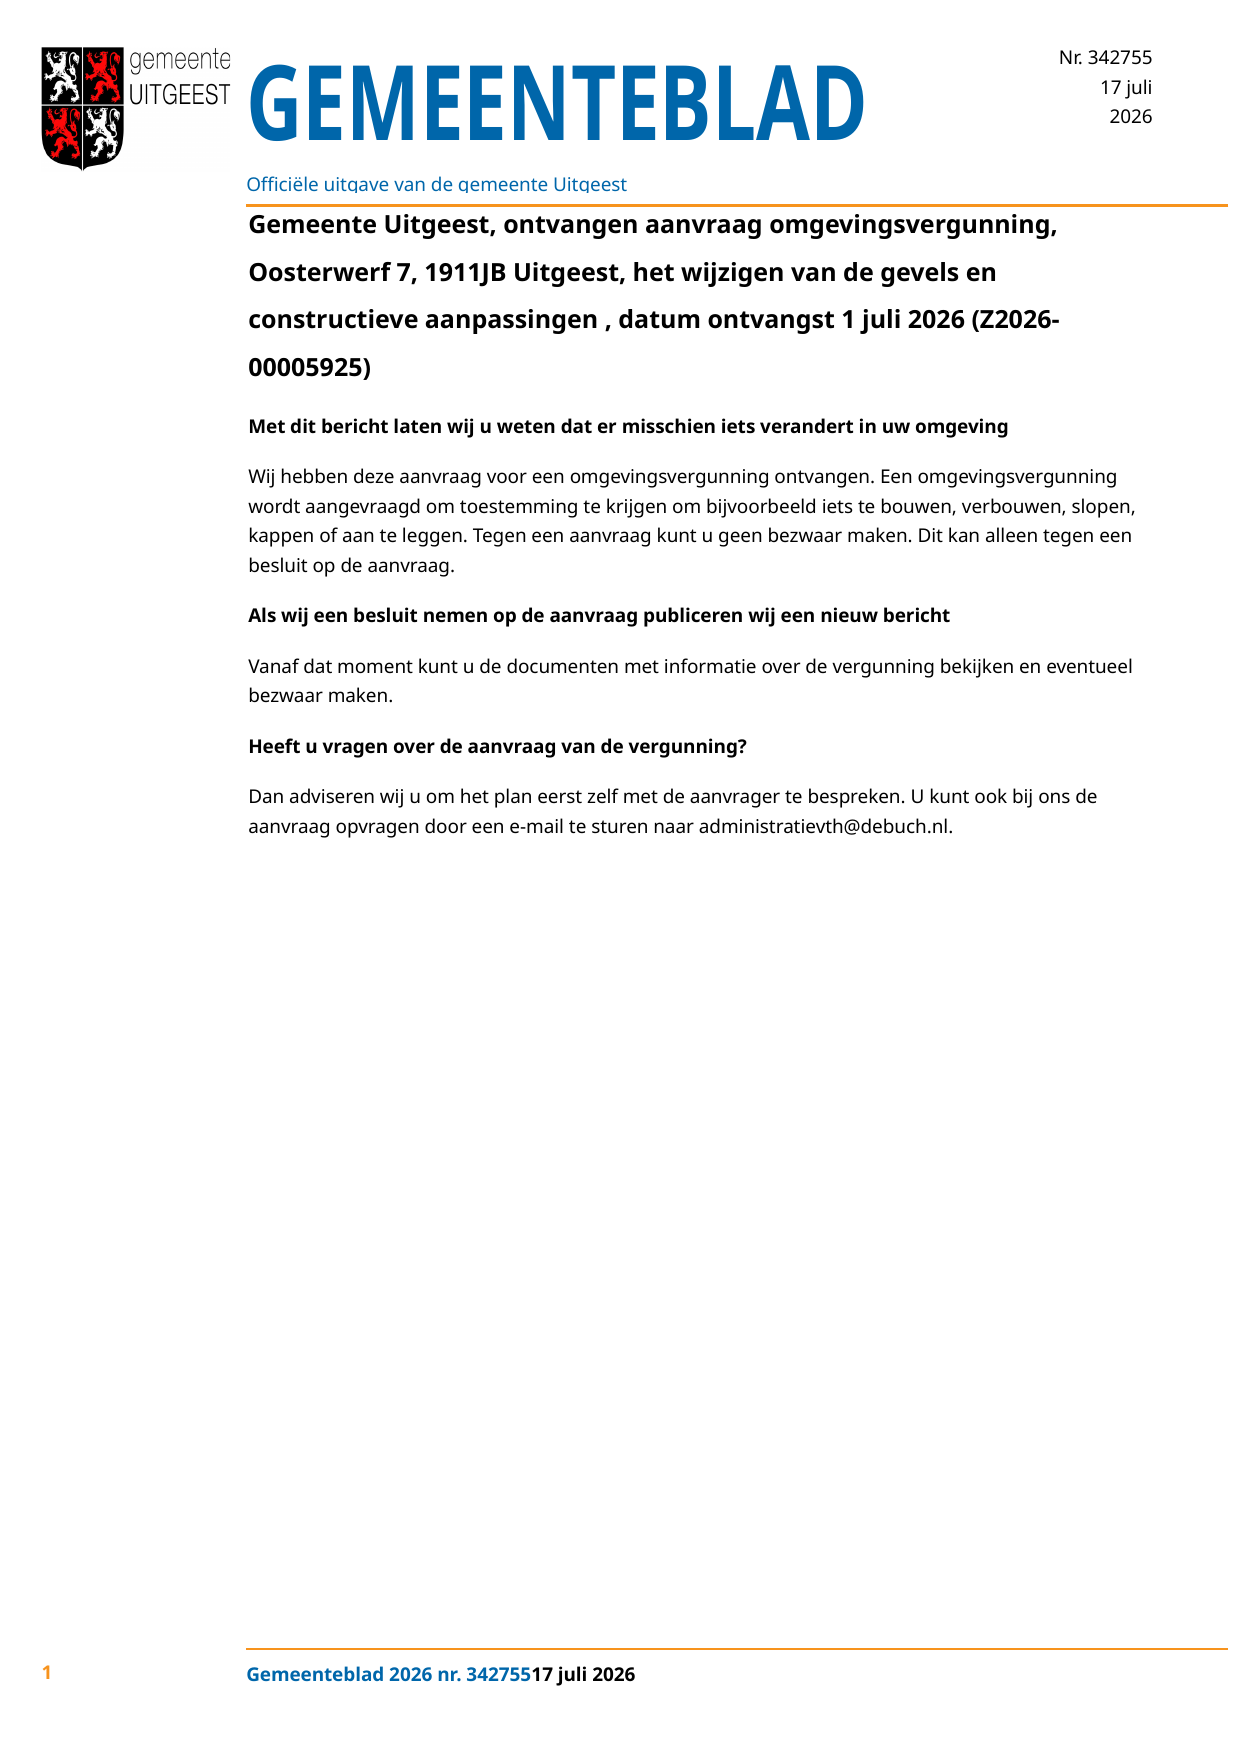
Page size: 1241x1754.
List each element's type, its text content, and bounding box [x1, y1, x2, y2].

text Gemeente Uitgeest, ontvangen aanvraag omgevingsvergunning, Oosterwerf 7, 1911JB Uitgeest, het wijzigen van de gevels en constructieve aanpassingen , datum ontvangst 1 juli 2026 (Z2026-00005925) [248, 207, 1152, 384]
text Met dit bericht laten wij u weten dat er misschien iets verandert in uw omgeving [248, 413, 1152, 439]
text Heeft u vragen over de aanvraag van de vergunning? [248, 733, 1152, 759]
text Vanaf dat moment kunt u de documenten met informatie over de vergunning bekijken en eventueel bezwaar maken. [248, 653, 1152, 708]
text Als wij een besluit nemen op de aanvraag publiceren wij een nieuw bericht [248, 603, 1152, 628]
text Wij hebben deze aanvraag voor een omgevingsvergunning ontvangen. Een omgevingsvergunning wordt aangevraagd om toestemming te krijgen om bijvoorbeeld iets te bouwen, verbouwen, slopen, kappen of aan te leggen. Tegen een aanvraag kunt u geen bezwaar maken. Dit kan alleen tegen een besluit op de aanvraag. [248, 463, 1152, 578]
picture [41, 47, 231, 172]
text Dan adviseren wij u om het plan eerst zelf met de aanvrager te bespreken. U kunt ook bij ons de aanvraag opvragen door een e-mail te sturen naar administratievth@debuch.nl. [248, 783, 1152, 839]
